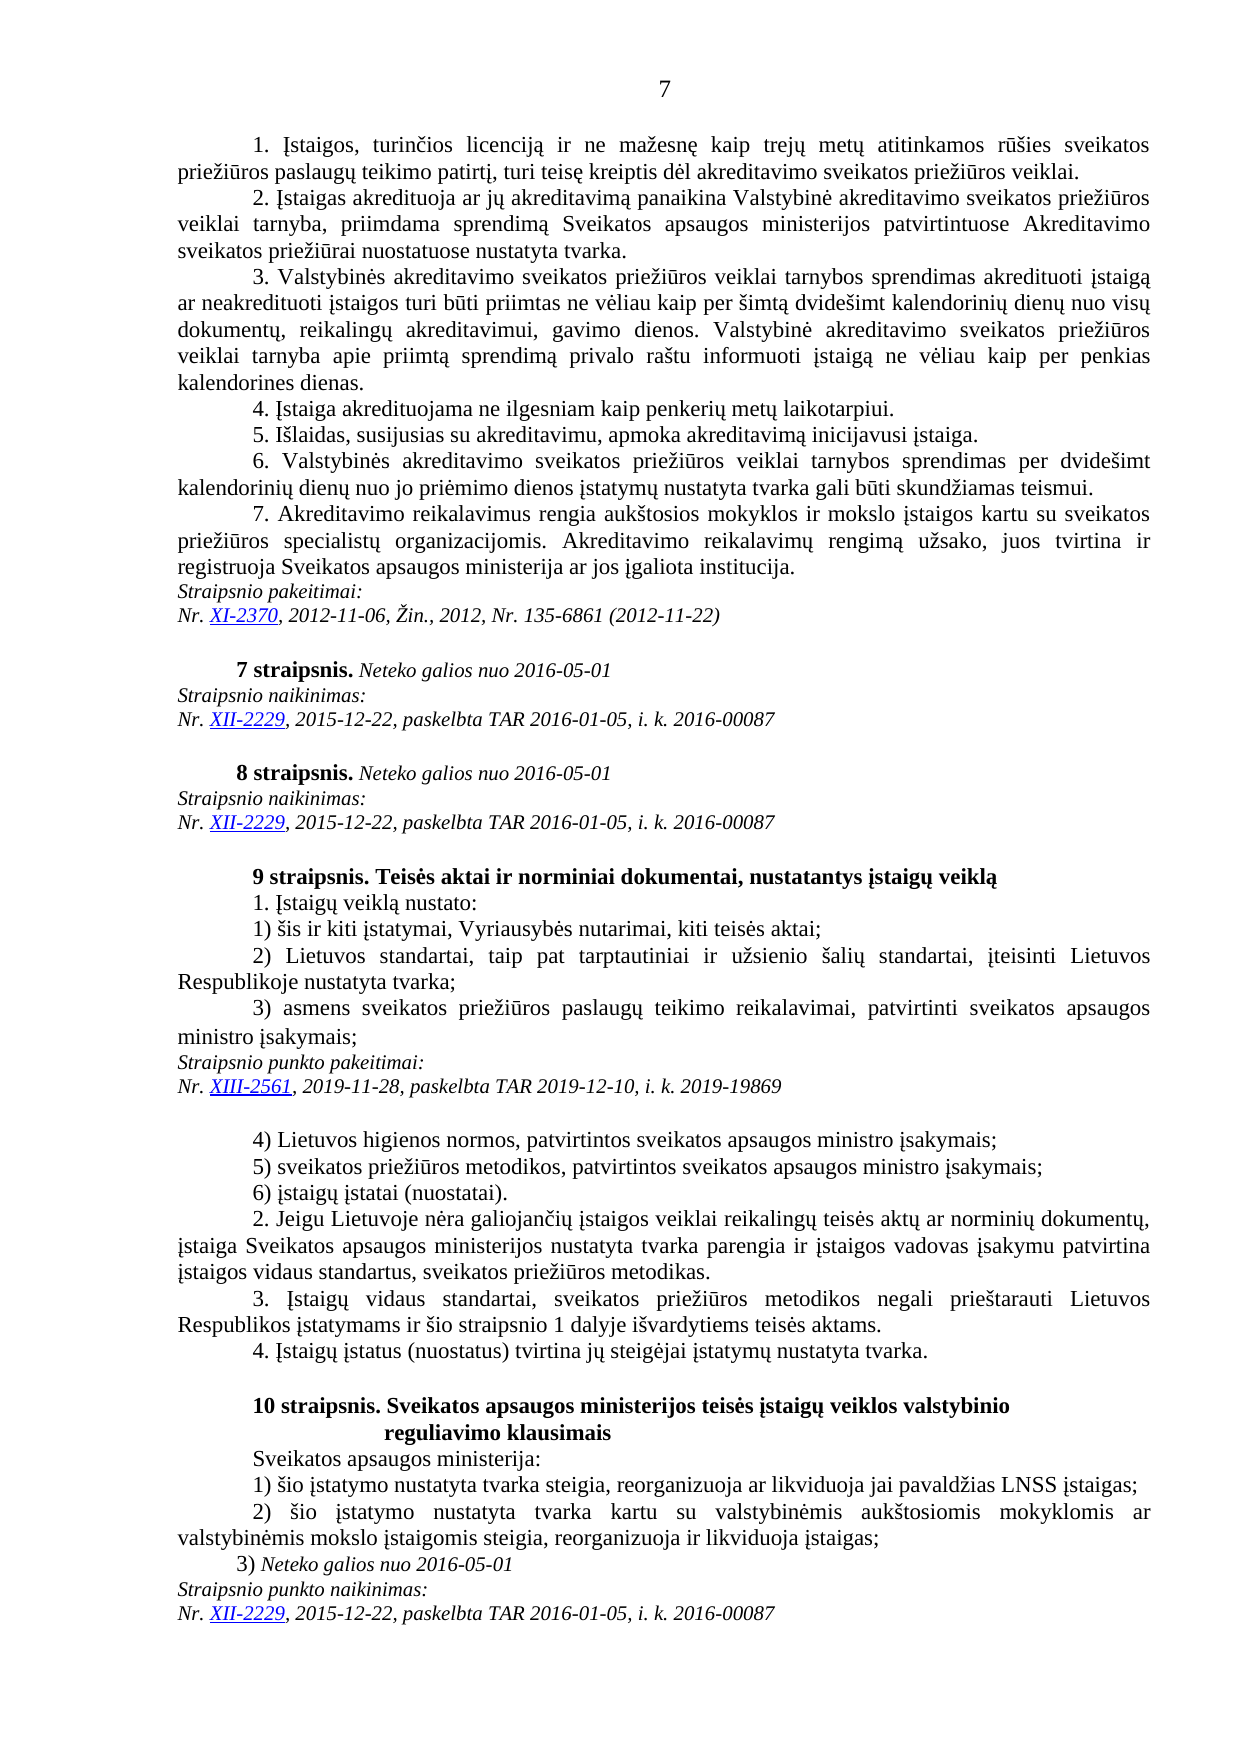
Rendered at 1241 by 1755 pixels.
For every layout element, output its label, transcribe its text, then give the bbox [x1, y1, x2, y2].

text Nr. XII-2229, 2015-12-22, paskelbta TAR 2016-01-05, i. k. 2016-00087 [177, 810, 1152, 834]
text Nr. XI-2370, 2012-11-06, Žin., 2012, Nr. 135-6861 (2012-11-22) [177, 603, 1152, 627]
text 3) asmens sveikatos priežiūros paslaugų teikimo reikalavimai, patvirtinti sveikatos apsaugos ministro įsakymais; [177, 994, 1152, 1049]
text Nr. XII-2229, 2015-12-22, paskelbta TAR 2016-01-05, i. k. 2016-00087 [177, 707, 1152, 731]
text Nr. XII-2229, 2015-12-22, paskelbta TAR 2016-01-05, i. k. 2016-00087 [177, 1601, 1152, 1625]
text 9 straipsnis. Teisės aktai ir norminiai dokumentai, nustatantys įstaigų veiklą [177, 863, 1152, 889]
text 2. Jeigu Lietuvoje nėra galiojančių įstaigos veiklai reikalingų teisės aktų ar norminių dokumentų, įstaiga Sveikatos apsaugos ministerijos nustatyta tvarka parengia ir įstaigos vadovas įsakymu patvirtina įstaigos vidaus standartus, sveikatos priežiūros metodikas. [177, 1206, 1152, 1284]
text 1) šis ir kiti įstatymai, Vyriausybės nutarimai, kiti teisės aktai; [177, 915, 1152, 942]
text 4) Lietuvos higienos normos, patvirtintos sveikatos apsaugos ministro įsakymais; [177, 1126, 1152, 1153]
text Sveikatos apsaugos ministerija: [177, 1445, 1152, 1471]
text 3. Įstaigų vidaus standartai, sveikatos priežiūros metodikos negali prieštarauti Lietuvos Respublikos įstatymams ir šio straipsnio 1 dalyje išvardytiems teisės aktams. [177, 1284, 1152, 1337]
text Straipsnio naikinimas: [177, 683, 1152, 707]
text 1. Įstaigos, turinčios licenciją ir ne mažesnę kaip trejų metų atitinkamos rūšies sveikatos priežiūros paslaugų teikimo patirtį, turi teisę kreiptis dėl akreditavimo sveikatos priežiūros veiklai. [177, 131, 1152, 184]
text Straipsnio naikinimas: [177, 786, 1152, 810]
text reguliavimo klausimais [384, 1419, 1152, 1445]
text Straipsnio pakeitimai: [177, 579, 1152, 603]
text 7. Akreditavimo reikalavimus rengia aukštosios mokyklos ir mokslo įstaigos kartu su sveikatos priežiūros specialistų organizacijomis. Akreditavimo reikalavimų rengimą užsako, juos tvirtina ir registruoja Sveikatos apsaugos ministerija ar jos įgaliota institucija. [177, 500, 1152, 579]
text 5) sveikatos priežiūros metodikos, patvirtintos sveikatos apsaugos ministro įsakymais; [177, 1153, 1152, 1179]
text 5. Išlaidas, susijusias su akreditavimu, apmoka akreditavimą inicijavusi įstaiga. [177, 421, 1152, 448]
text 3. Valstybinės akreditavimo sveikatos priežiūros veiklai tarnybos sprendimas akredituoti įstaigą ar neakredituoti įstaigos turi būti priimtas ne vėliau kaip per šimtą dvidešimt kalendorinių dienų nuo visų dokumentų, reikalingų akreditavimui, gavimo dienos. Valstybinė akreditavimo sveikatos priežiūros veiklai tarnyba apie priimtą sprendimą privalo raštu informuoti įstaigą ne vėliau kaip per penkias kalendorines dienas. [177, 263, 1152, 395]
text 2. Įstaigas akredituoja ar jų akreditavimą panaikina Valstybinė akreditavimo sveikatos priežiūros veiklai tarnyba, priimdama sprendimą Sveikatos apsaugos ministerijos patvirtintuose Akreditavimo sveikatos priežiūrai nuostatuose nustatyta tvarka. [177, 184, 1152, 263]
text Straipsnio punkto naikinimas: [177, 1577, 1152, 1601]
text 7 straipsnis. Neteko galios nuo 2016-05-01 [177, 656, 1152, 683]
text 2) Lietuvos standartai, taip pat tarptautiniai ir užsienio šalių standartai, įteisinti Lietuvos Respublikoje nustatyta tvarka; [177, 942, 1152, 994]
text Straipsnio punkto pakeitimai: [177, 1049, 1152, 1074]
text 4. Įstaiga akredituojama ne ilgesniam kaip penkerių metų laikotarpiui. [177, 395, 1152, 421]
text Nr. XIII-2561, 2019-11-28, paskelbta TAR 2019-12-10, i. k. 2019-19869 [177, 1074, 1152, 1098]
text 10 straipsnis. Sveikatos apsaugos ministerijos teisės įstaigų veiklos valstybinio [252, 1392, 1152, 1419]
text 4. Įstaigų įstatus (nuostatus) tvirtina jų steigėjai įstatymų nustatyta tvarka. [177, 1337, 1152, 1364]
text 6) įstaigų įstatai (nuostatai). [177, 1179, 1152, 1206]
text 8 straipsnis. Neteko galios nuo 2016-05-01 [177, 759, 1152, 786]
text 1. Įstaigų veiklą nustato: [177, 889, 1152, 915]
text 3) Neteko galios nuo 2016-05-01 [177, 1551, 1152, 1577]
text 2) šio įstatymo nustatyta tvarka kartu su valstybinėmis aukštosiomis mokyklomis ar valstybinėmis mokslo įstaigomis steigia, reorganizuoja ir likviduoja įstaigas; [177, 1498, 1152, 1551]
text 1) šio įstatymo nustatyta tvarka steigia, reorganizuoja ar likviduoja jai pavaldžias LNSS įstaigas; [177, 1471, 1152, 1498]
text 6. Valstybinės akreditavimo sveikatos priežiūros veiklai tarnybos sprendimas per dvidešimt kalendorinių dienų nuo jo priėmimo dienos įstatymų nustatyta tvarka gali būti skundžiamas teismui. [177, 448, 1152, 500]
